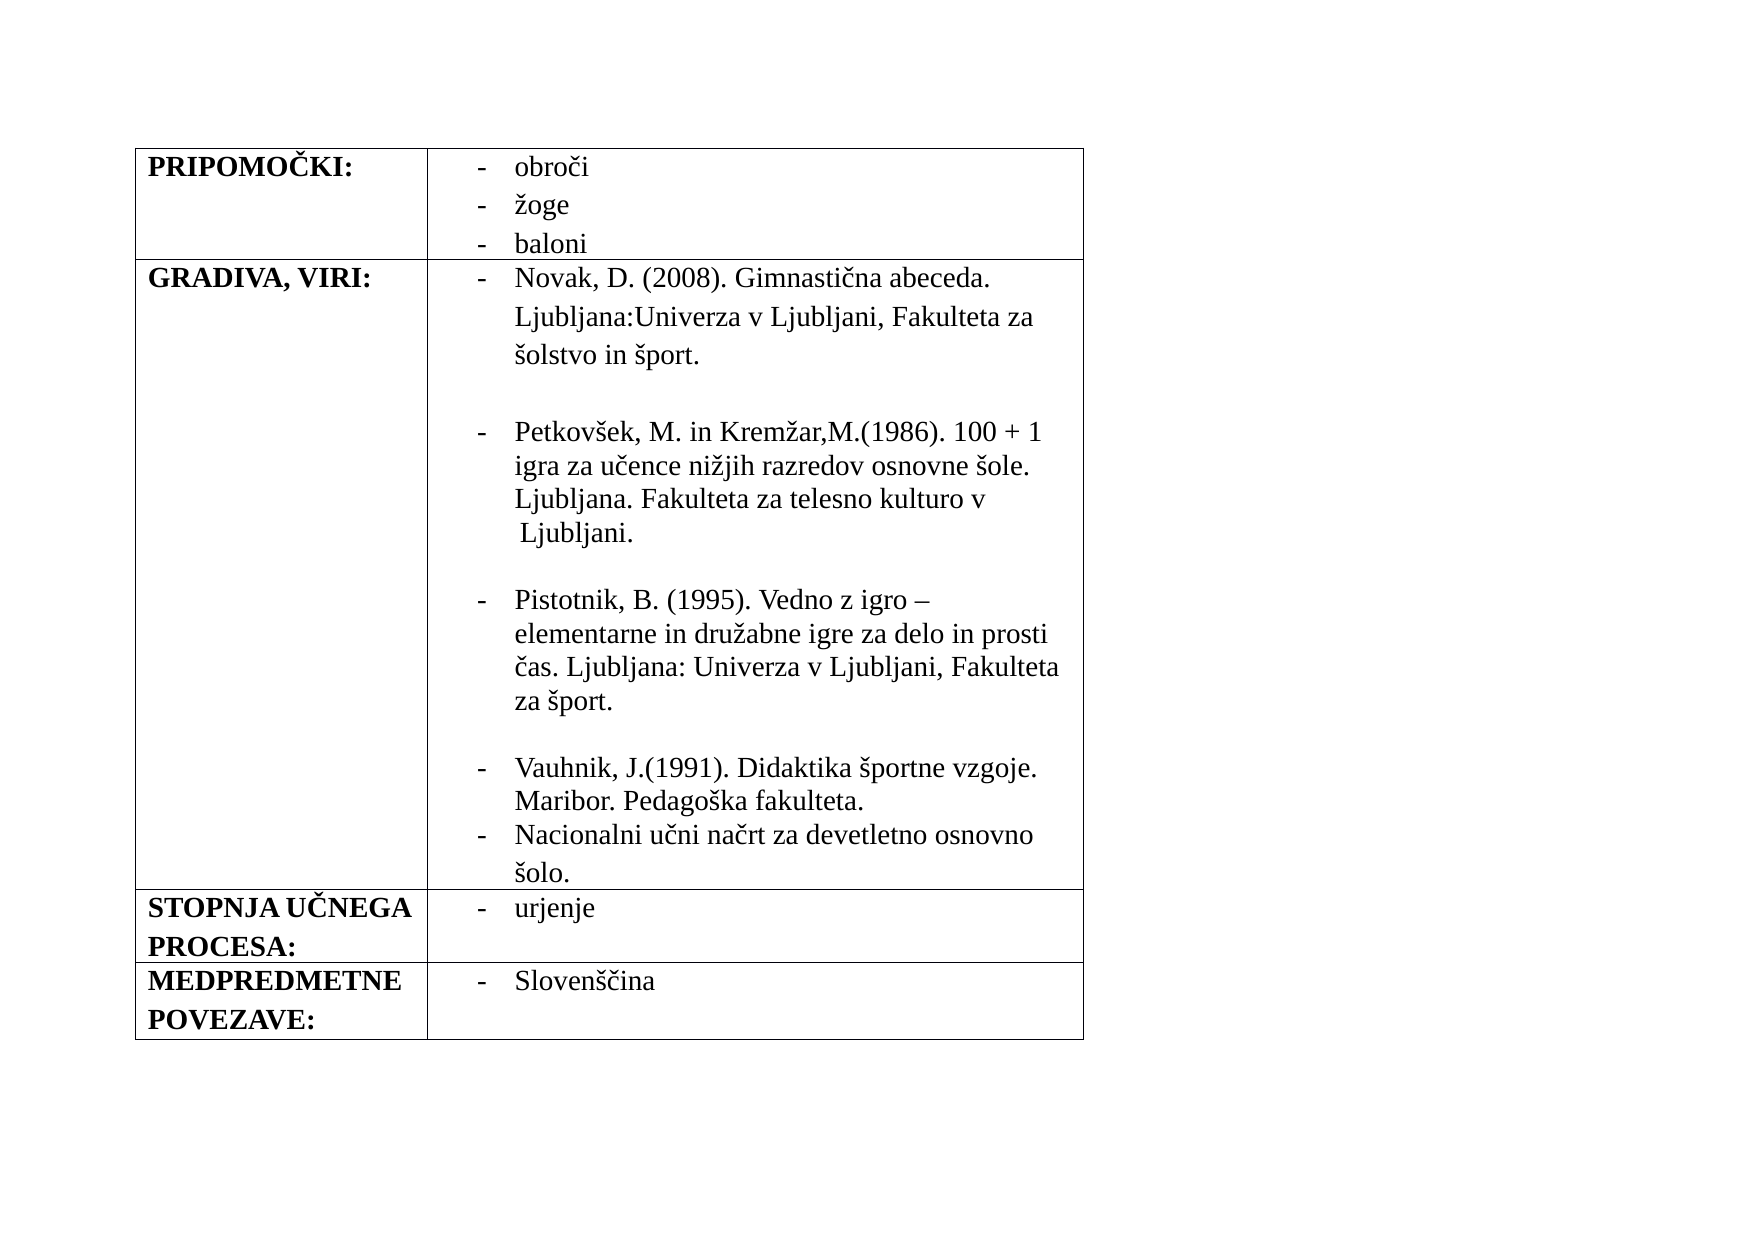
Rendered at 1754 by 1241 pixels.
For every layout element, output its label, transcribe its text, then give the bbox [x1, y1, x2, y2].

table_cell urjenje [428, 890, 1083, 962]
table_cell STOPNJA UČNEGA PROCESA: [136, 890, 427, 962]
table_cell Slovenščina [428, 963, 1083, 1039]
table_cell PRIPOMOČKI: [136, 149, 427, 259]
table_cell Novak, D. (2008). Gimnastična abeceda. Ljubljana:Univerza v Ljubljani, Fakulteta za šolstvo in šport. Petkovšek, M. in Kremžar,M.(1986). 100 + 1 igra za učence nižjih razredov osnovne šole. Ljubljana. Fakulteta za telesno kulturo v Ljubljani. Pistotnik, B. (1995). Vedno z igro – elementarne in družabne igre za delo in prosti čas. Ljubljana: Univerza v Ljubljani, Fakulteta za šport. Vauhnik, J.(1991). Didaktika športne vzgoje. Maribor. Pedagoška fakulteta. Nacionalni učni načrt za devetletno osnovno šolo. [428, 260, 1083, 889]
table_cell GRADIVA, VIRI: [136, 260, 427, 889]
table_cell MEDPREDMETNE POVEZAVE: [136, 963, 427, 1039]
table_cell obroči žoge baloni [428, 149, 1083, 259]
